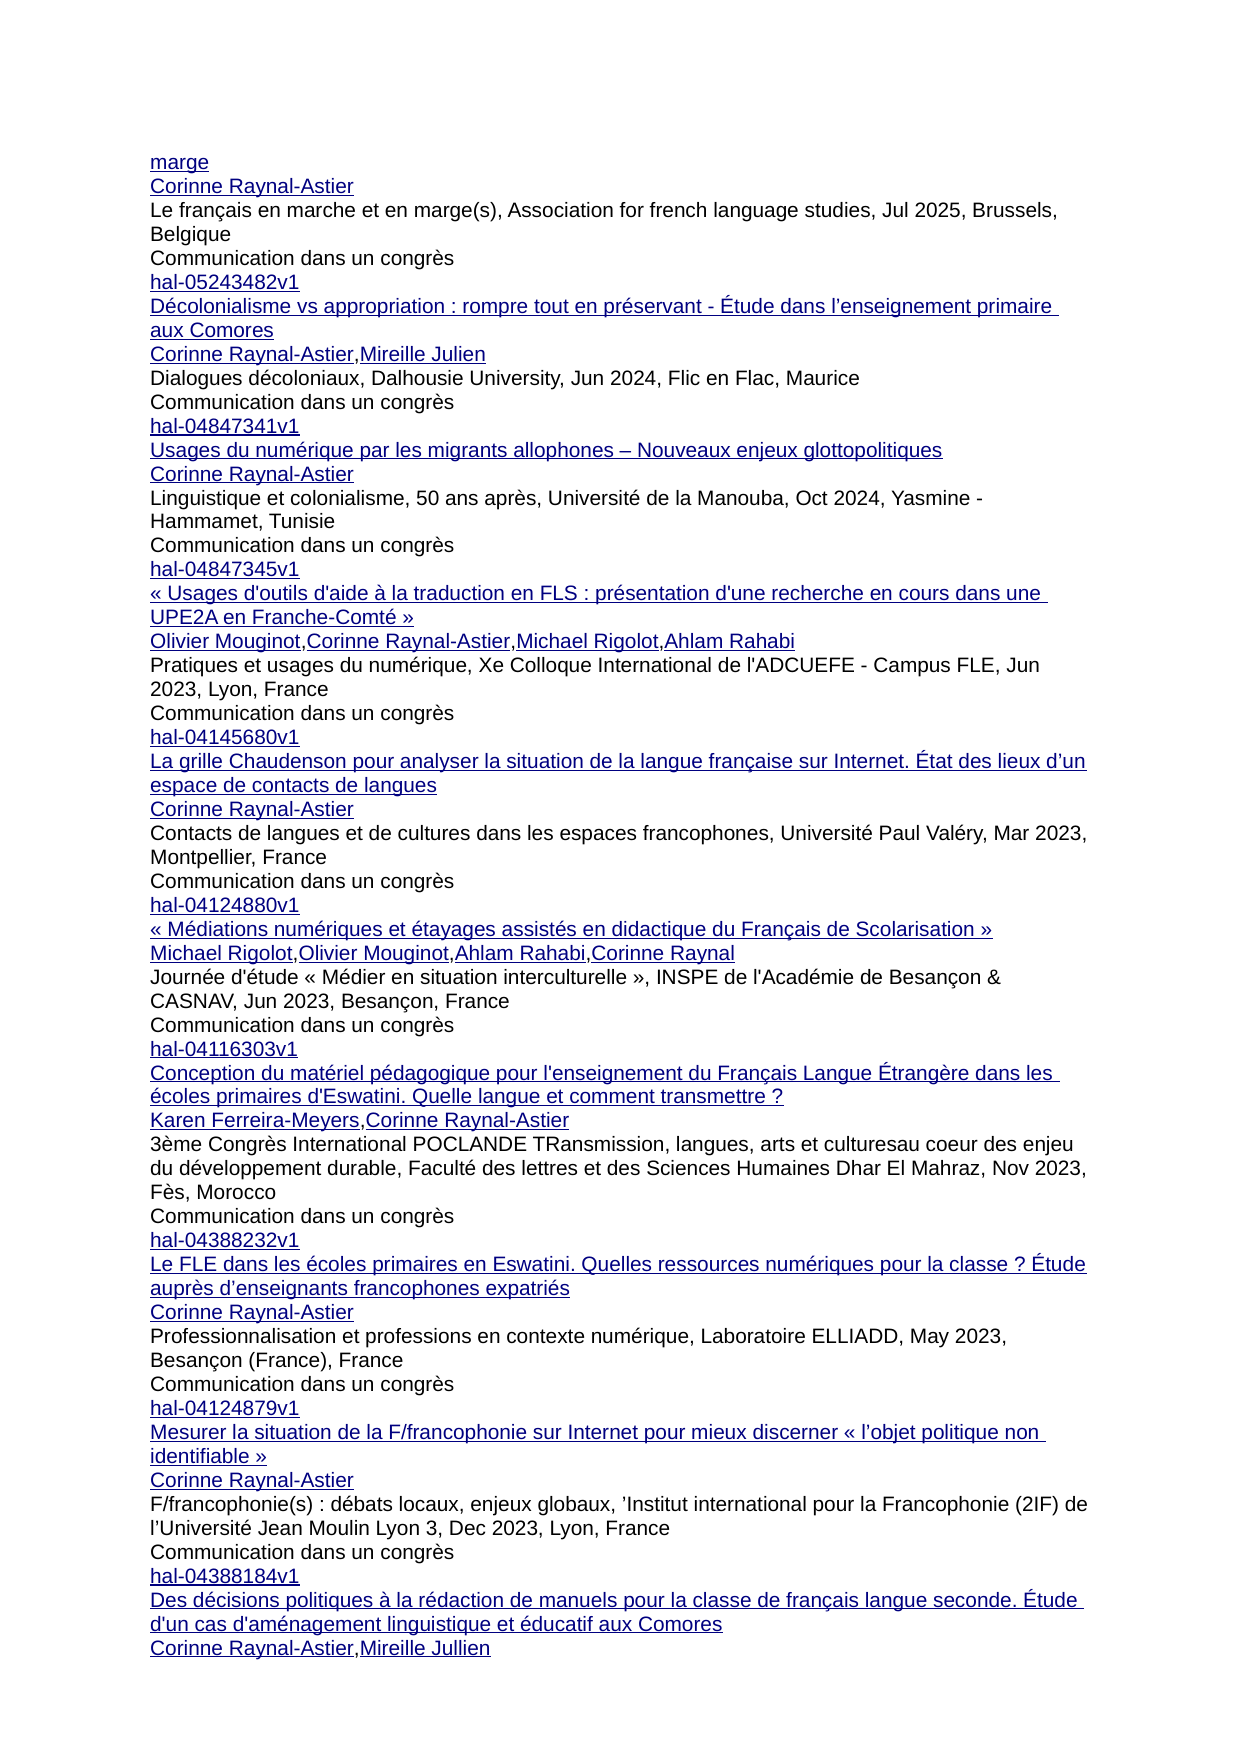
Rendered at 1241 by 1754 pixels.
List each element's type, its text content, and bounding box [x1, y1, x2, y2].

table_cell Des décisions politiques à la rédaction de manuels pour la classe de français langue seconde. Étude d'un cas d'aménagement linguistique et éducatif aux Comores Corinne Raynal-Astier,Mireille Jullien [150, 1588, 1090, 1659]
table_cell marge Corinne Raynal-Astier Le français en marche et en marge(s), Association for french language studies, Jul 2025, Brussels, Belgique Communication dans un congrès hal-05243482v1 [150, 150, 1090, 294]
table_cell « Usages d'outils d'aide à la traduction en FLS : présentation d'une recherche en cours dans une UPE2A en Franche-Comté » Olivier Mouginot,Corinne Raynal-Astier,Michael Rigolot,Ahlam Rahabi Pratiques et usages du numérique, Xe Colloque International de l'ADCUEFE - Campus FLE, Jun 2023, Lyon, France Communication dans un congrès hal-04145680v1 [150, 581, 1090, 749]
table_cell La grille Chaudenson pour analyser la situation de la langue française sur Internet. État des lieux d’un espace de contacts de langues Corinne Raynal-Astier Contacts de langues et de cultures dans les espaces francophones, Université Paul Valéry, Mar 2023, Montpellier, France Communication dans un congrès hal-04124880v1 [150, 749, 1090, 917]
table_cell Décolonialisme vs appropriation : rompre tout en préservant - Étude dans l’enseignement primaire aux Comores Corinne Raynal-Astier,Mireille Julien Dialogues décoloniaux, Dalhousie University, Jun 2024, Flic en Flac, Maurice Communication dans un congrès hal-04847341v1 [150, 294, 1090, 437]
table_cell Mesurer la situation de la F/francophonie sur Internet pour mieux discerner « l’objet politique non identifiable » Corinne Raynal-Astier F/francophonie(s) : débats locaux, enjeux globaux, ’Institut international pour la Francophonie (2IF) de l’Université Jean Moulin Lyon 3, Dec 2023, Lyon, France Communication dans un congrès hal-04388184v1 [150, 1420, 1090, 1587]
table_cell « Médiations numériques et étayages assistés en didactique du Français de Scolarisation » Michael Rigolot,Olivier Mouginot,Ahlam Rahabi,Corinne Raynal Journée d'étude « Médier en situation interculturelle », INSPE de l'Académie de Besançon & CASNAV, Jun 2023, Besançon, France Communication dans un congrès hal-04116303v1 [150, 917, 1090, 1060]
table_cell Le FLE dans les écoles primaires en Eswatini. Quelles ressources numériques pour la classe ? Étude auprès d’enseignants francophones expatriés Corinne Raynal-Astier Professionnalisation et professions en contexte numérique, Laboratoire ELLIADD, May 2023, Besançon (France), France Communication dans un congrès hal-04124879v1 [150, 1252, 1090, 1420]
table_cell Usages du numérique par les migrants allophones – Nouveaux enjeux glottopolitiques Corinne Raynal-Astier Linguistique et colonialisme, 50 ans après, Université de la Manouba, Oct 2024, Yasmine - Hammamet, Tunisie Communication dans un congrès hal-04847345v1 [150, 438, 1090, 581]
table_cell Conception du matériel pédagogique pour l'enseignement du Français Langue Étrangère dans les écoles primaires d'Eswatini. Quelle langue et comment transmettre ? Karen Ferreira-Meyers,Corinne Raynal-Astier 3ème Congrès International POCLANDE TRansmission, langues, arts et culturesau coeur des enjeu du développement durable, Faculté des lettres et des Sciences Humaines Dhar El Mahraz, Nov 2023, Fès, Morocco Communication dans un congrès hal-04388232v1 [150, 1060, 1090, 1252]
